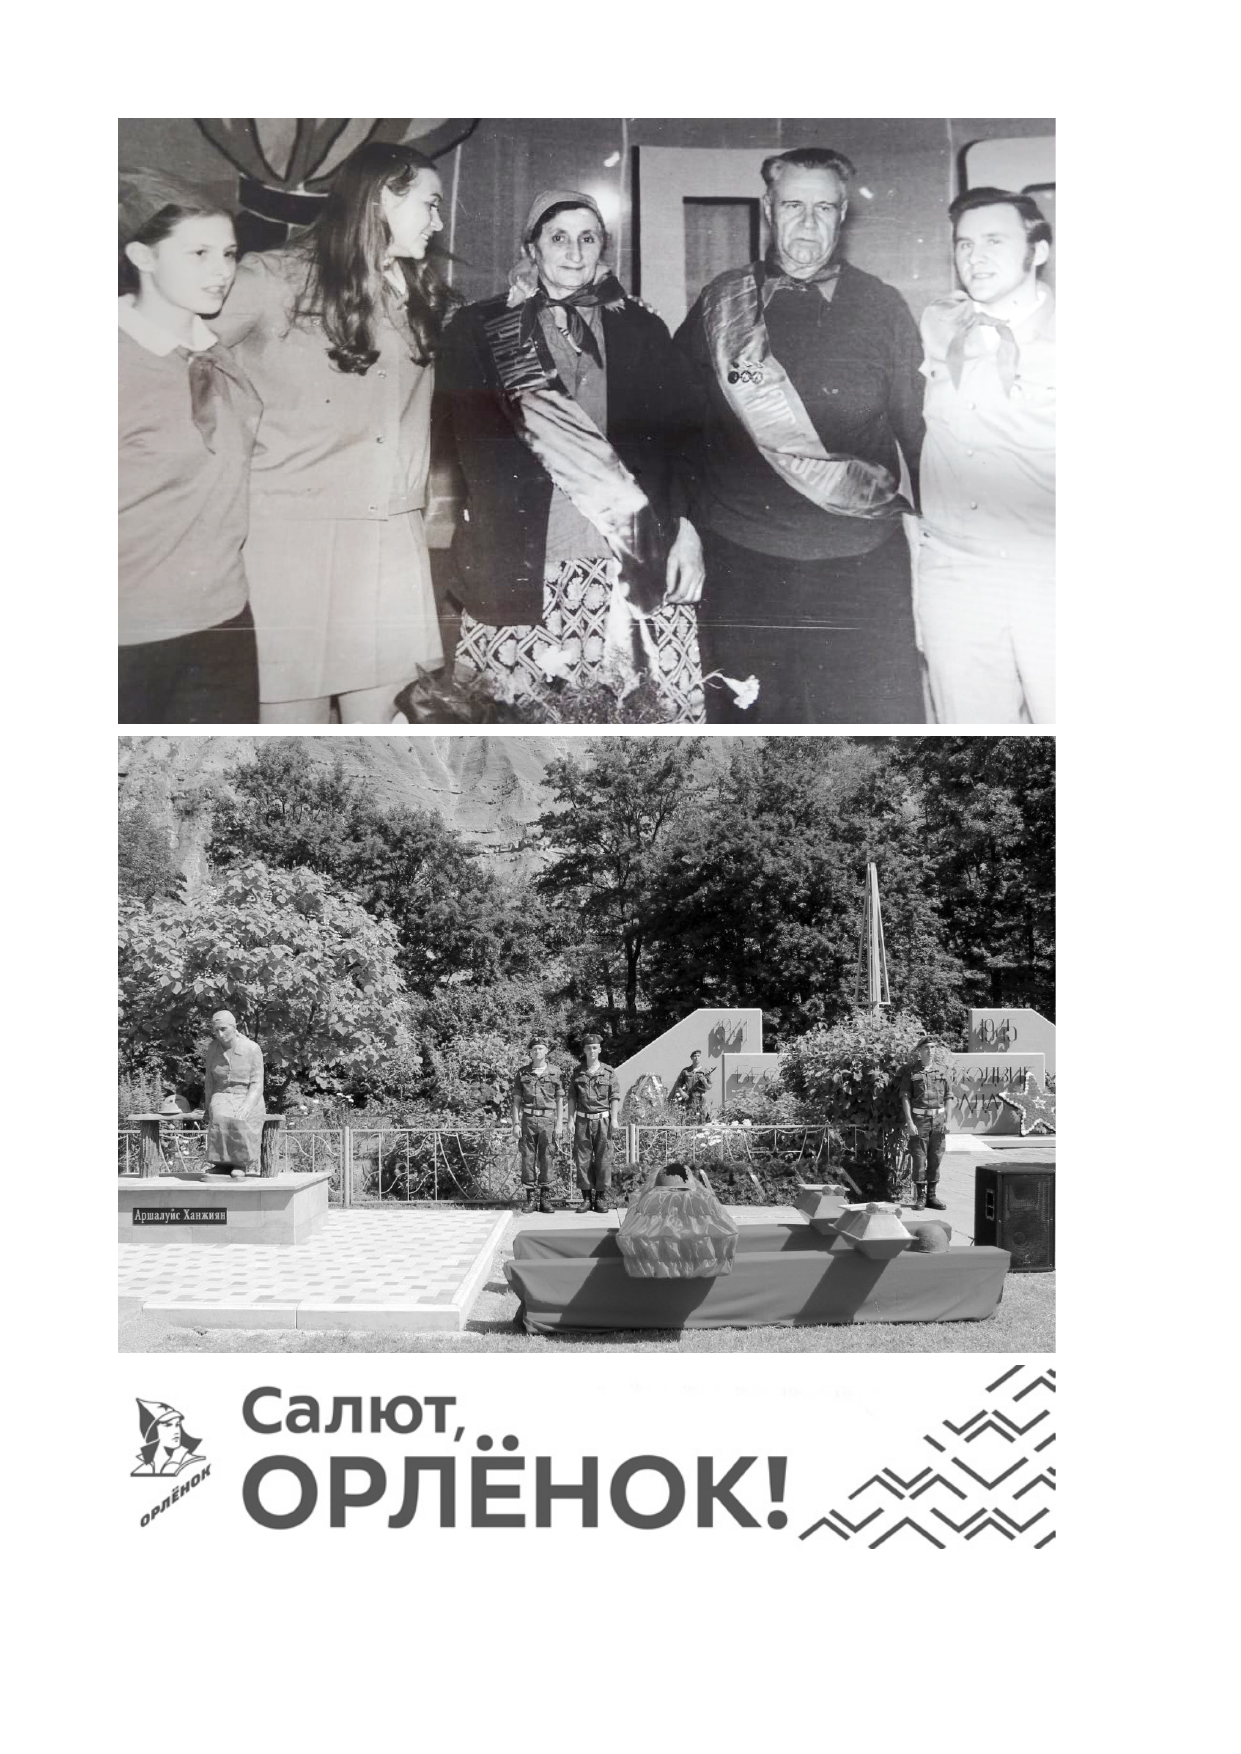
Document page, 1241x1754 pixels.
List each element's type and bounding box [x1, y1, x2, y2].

picture [118, 1365, 1056, 1549]
picture [118, 118, 1056, 724]
picture [118, 736, 1056, 1353]
